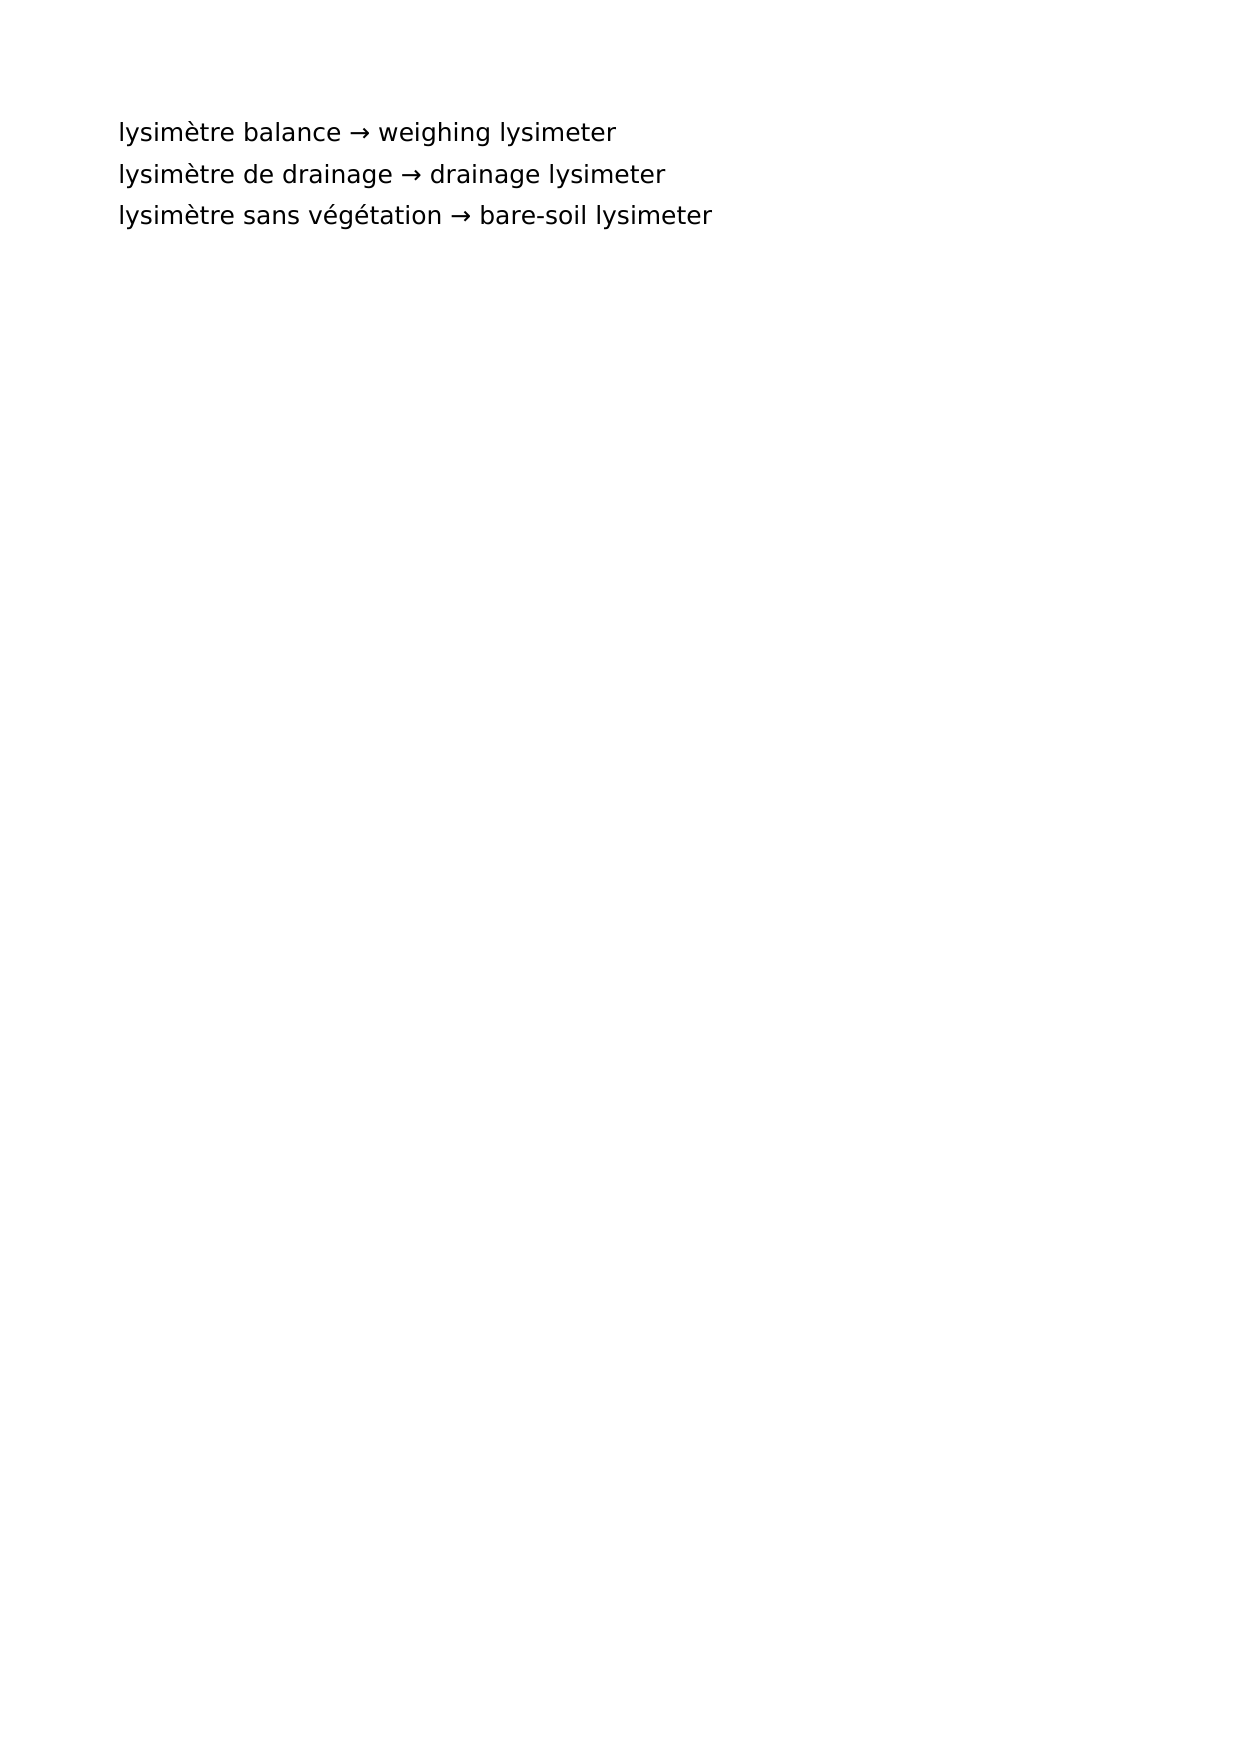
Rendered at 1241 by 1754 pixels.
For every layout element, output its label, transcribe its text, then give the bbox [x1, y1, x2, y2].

text lysimètre sans végétation → bare-soil lysimeter [118, 201, 1122, 231]
text lysimètre de drainage → drainage lysimeter [118, 160, 1122, 189]
text lysimètre balance → weighing lysimeter [118, 118, 1122, 147]
